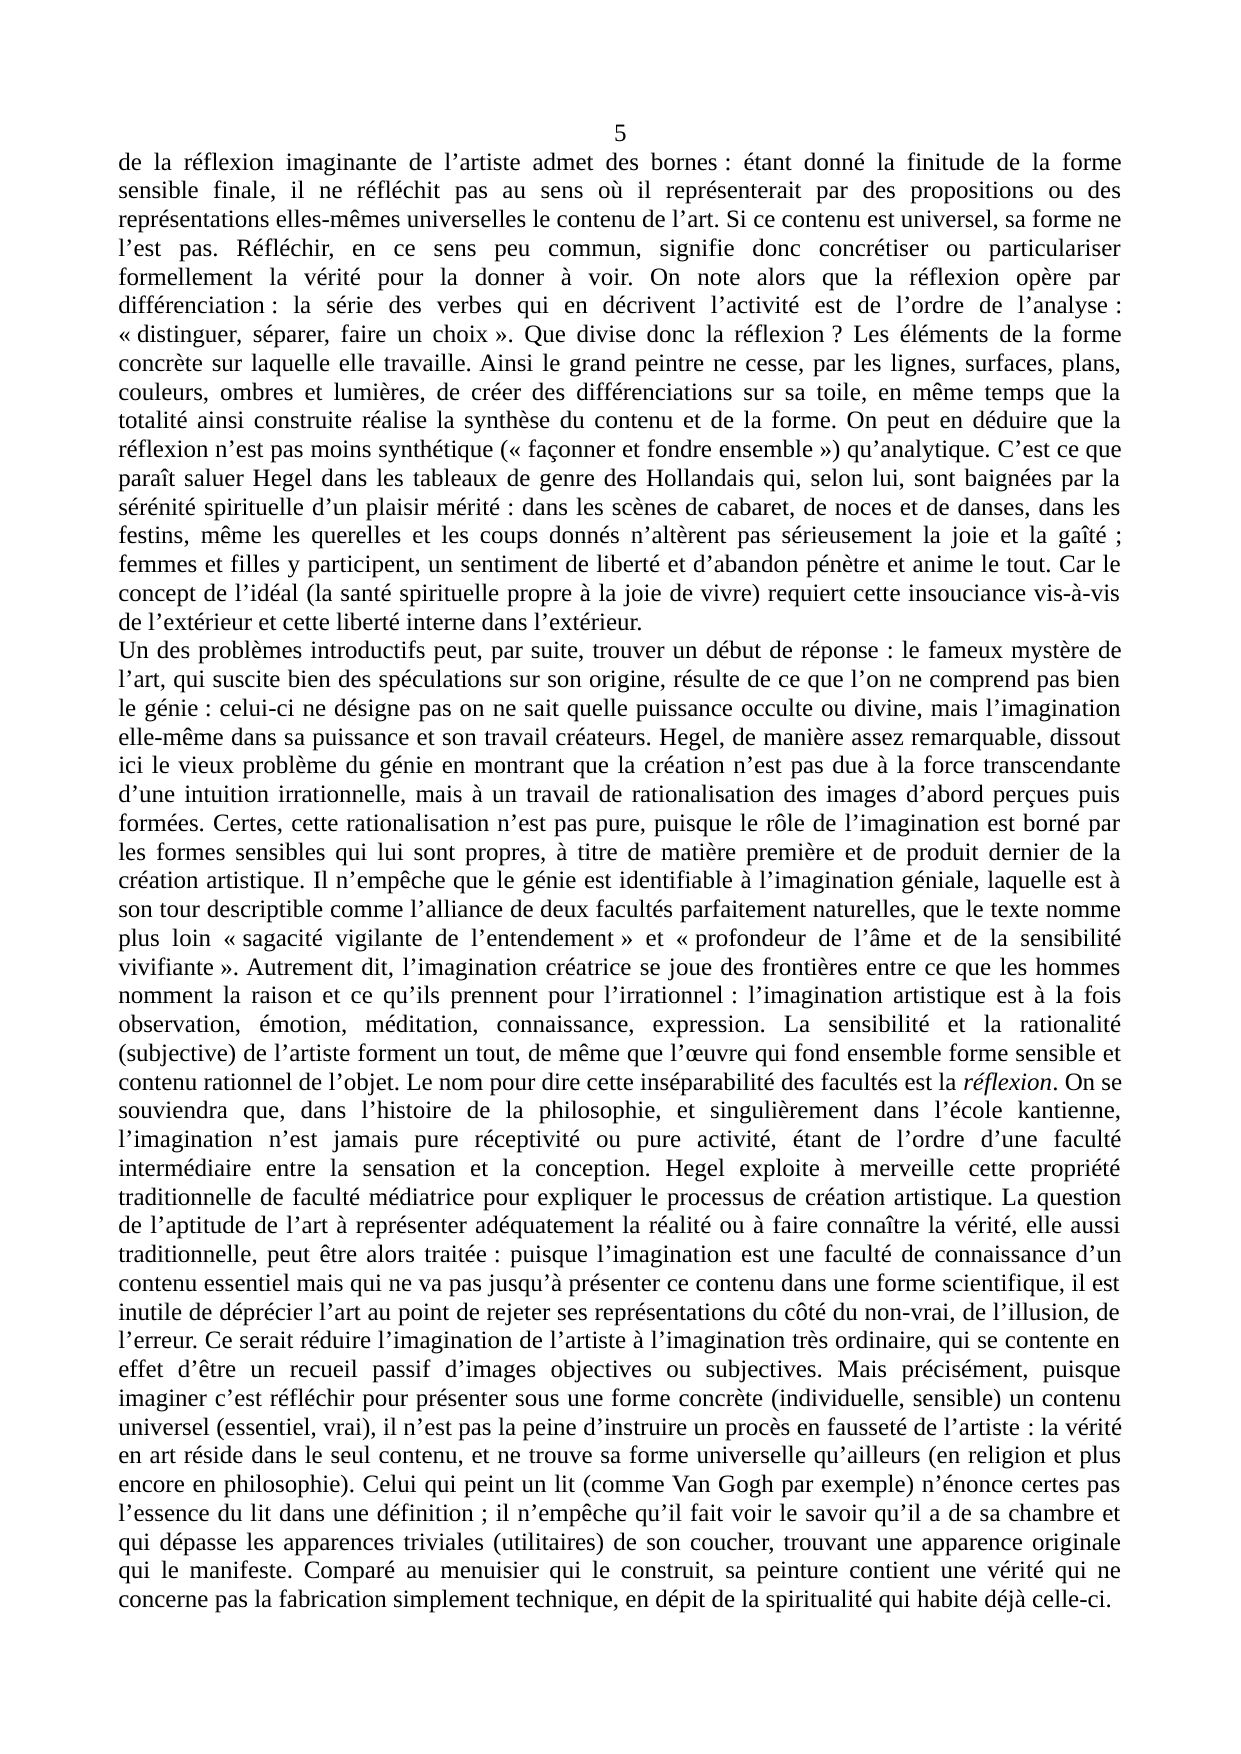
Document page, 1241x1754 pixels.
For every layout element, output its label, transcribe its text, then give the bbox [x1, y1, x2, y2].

text Un des problèmes introductifs peut, par suite, trouver un début de réponse : le fameux mystère de l’art, qui suscite bien des spéculations sur son origine, résulte de ce que l’on ne comprend pas bien le génie : celui-ci ne désigne pas on ne sait quelle puissance occulte ou divine, mais l’imagination elle-même dans sa puissance et son travail créateurs. Hegel, de manière assez remarquable, dissout ici le vieux problème du génie en montrant que la création n’est pas due à la force transcendante d’une intuition irrationnelle, mais à un travail de rationalisation des images d’abord perçues puis formées. Certes, cette rationalisation n’est pas pure, puisque le rôle de l’imagination est borné par les formes sensibles qui lui sont propres, à titre de matière première et de produit dernier de la création artistique. Il n’empêche que le génie est identifiable à l’imagination géniale, laquelle est à son tour descriptible comme l’alliance de deux facultés parfaitement naturelles, que le texte nomme plus loin « sagacité vigilante de l’entendement » et « profondeur de l’âme et de la sensibilité vivifiante ». Autrement dit, l’imagination créatrice se joue des frontières entre ce que les hommes nomment la raison et ce qu’ils prennent pour l’irrationnel : l’imagination artistique est à la fois observation, émotion, méditation, connaissance, expression. La sensibilité et la rationalité (subjective) de l’artiste forment un tout, de même que l’œuvre qui fond ensemble forme sensible et contenu rationnel de l’objet. Le nom pour dire cette inséparabilité des facultés est la réflexion. On se souviendra que, dans l’histoire de la philosophie, et singulièrement dans l’école kantienne, l’imagination n’est jamais pure réceptivité ou pure activité, étant de l’ordre d’une faculté intermédiaire entre la sensation et la conception. Hegel exploite à merveille cette propriété traditionnelle de faculté médiatrice pour expliquer le processus de création artistique. La question de l’aptitude de l’art à représenter adéquatement la réalité ou à faire connaître la vérité, elle aussi traditionnelle, peut être alors traitée : puisque l’imagination est une faculté de connaissance d’un contenu essentiel mais qui ne va pas jusqu’à présenter ce contenu dans une forme scientifique, il est inutile de déprécier l’art au point de rejeter ses représentations du côté du non-vrai, de l’illusion, de l’erreur. Ce serait réduire l’imagination de l’artiste à l’imagination très ordinaire, qui se contente en effet d’être un recueil passif d’images objectives ou subjectives. Mais précisément, puisque imaginer c’est réfléchir pour présenter sous une forme concrète (individuelle, sensible) un contenu universel (essentiel, vrai), il n’est pas la peine d’instruire un procès en fausseté de l’artiste : la vérité en art réside dans le seul contenu, et ne trouve sa forme universelle qu’ailleurs (en religion et plus encore en philosophie). Celui qui peint un lit (comme Van Gogh par exemple) n’énonce certes pas l’essence du lit dans une définition ; il n’empêche qu’il fait voir le savoir qu’il a de sa chambre et qui dépasse les apparences triviales (utilitaires) de son coucher, trouvant une apparence originale qui le manifeste. Comparé au menuisier qui le construit, sa peinture contient une vérité qui ne concerne pas la fabrication simplement technique, en dépit de la spiritualité qui habite déjà celle-ci. [118, 636, 1122, 1613]
text de la réflexion imaginante de l’artiste admet des bornes : étant donné la finitude de la forme sensible finale, il ne réfléchit pas au sens où il représenterait par des propositions ou des représentations elles-mêmes universelles le contenu de l’art. Si ce contenu est universel, sa forme ne l’est pas. Réfléchir, en ce sens peu commun, signifie donc concrétiser ou particulariser formellement la vérité pour la donner à voir. On note alors que la réflexion opère par différenciation : la série des verbes qui en décrivent l’activité est de l’ordre de l’analyse : « distinguer, séparer, faire un choix ». Que divise donc la réflexion ? Les éléments de la forme concrète sur laquelle elle travaille. Ainsi le grand peintre ne cesse, par les lignes, surfaces, plans, couleurs, ombres et lumières, de créer des différenciations sur sa toile, en même temps que la totalité ainsi construite réalise la synthèse du contenu et de la forme. On peut en déduire que la réflexion n’est pas moins synthétique (« façonner et fondre ensemble ») qu’analytique. C’est ce que paraît saluer Hegel dans les tableaux de genre des Hollandais qui, selon lui, sont baignées par la sérénité spirituelle d’un plaisir mérité : dans les scènes de cabaret, de noces et de danses, dans les festins, même les querelles et les coups donnés n’altèrent pas sérieusement la joie et la gaîté ; femmes et filles y participent, un sentiment de liberté et d’abandon pénètre et anime le tout. Car le concept de l’idéal (la santé spirituelle propre à la joie de vivre) requiert cette insouciance vis-à-vis de l’extérieur et cette liberté interne dans l’extérieur. [118, 147, 1122, 636]
text 5 [118, 118, 1122, 147]
